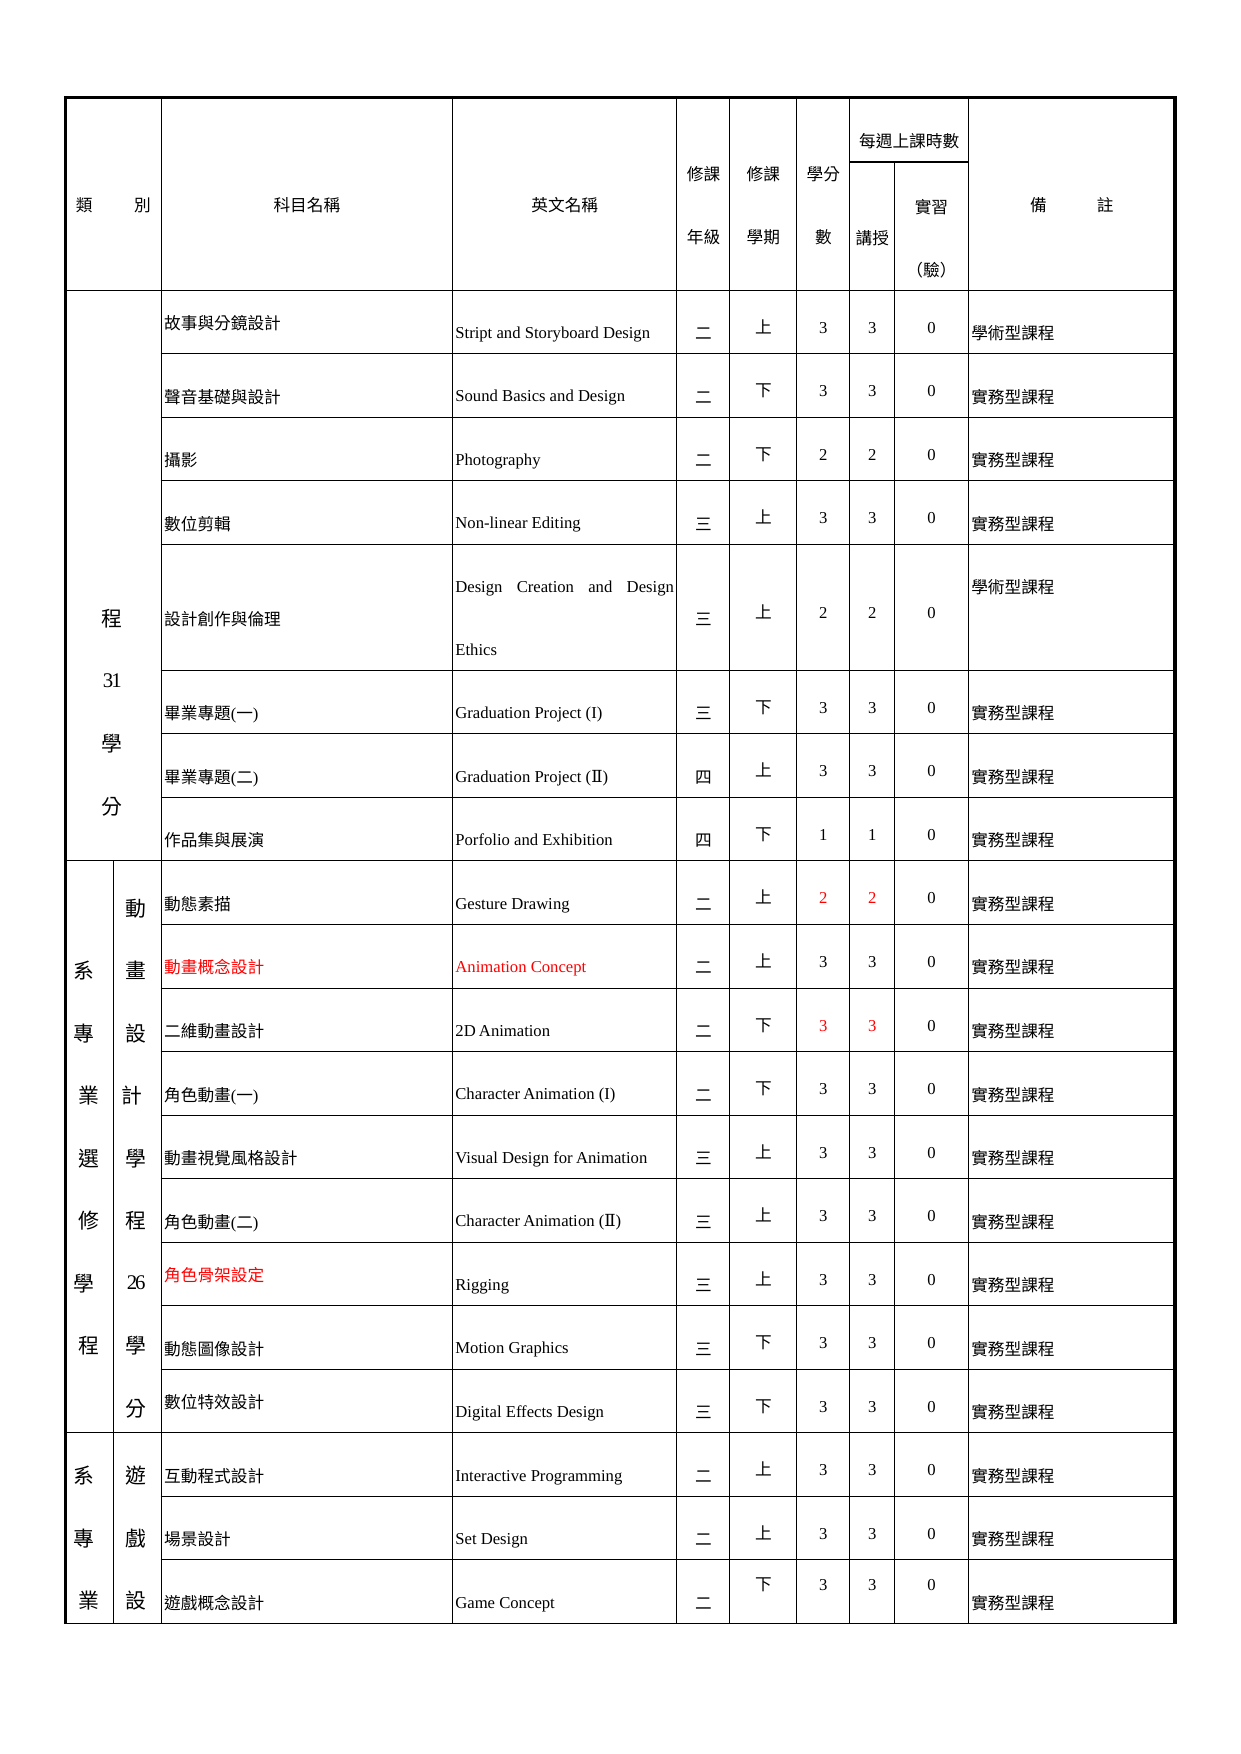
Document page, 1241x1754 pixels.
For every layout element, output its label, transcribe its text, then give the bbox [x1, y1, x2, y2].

table_cell 0 [895, 1052, 968, 1114]
table_cell 0 [895, 1116, 968, 1178]
table_header 修課 學期 [730, 99, 796, 289]
table_cell 2 [850, 861, 894, 924]
table_cell 下 [730, 354, 796, 417]
table_cell Character Animation (I) [453, 1052, 676, 1114]
table_cell 動態圖像設計 [162, 1306, 452, 1369]
table_cell 攝影 [162, 418, 452, 480]
table_cell 上 [730, 925, 796, 987]
table_cell Gesture Drawing [453, 861, 676, 924]
table_cell 遊 戲 設 計 學 程 26 學 分 [114, 1433, 161, 1623]
table_cell Sound Basics and Design [453, 354, 676, 417]
table_cell 二 [677, 1052, 729, 1114]
table_cell 2 [797, 545, 849, 670]
table_cell 0 [895, 545, 968, 670]
table_cell 上 [730, 1433, 796, 1496]
table_cell 3 [850, 989, 894, 1051]
table_cell 0 [895, 1243, 968, 1305]
table_cell 上 [730, 861, 796, 924]
table_header 類 別 [67, 99, 161, 289]
table_cell 0 [895, 798, 968, 860]
table_cell 實務型課程 [969, 671, 1173, 733]
table_cell 實務型課程 [969, 1497, 1173, 1559]
table_cell 0 [895, 925, 968, 987]
table_cell 實務型課程 [969, 1560, 1173, 1623]
table_cell 3 [850, 1497, 894, 1559]
table_cell 畢業專題(一) [162, 671, 452, 733]
table_cell 3 [850, 1306, 894, 1369]
table_cell 上 [730, 291, 796, 353]
table_cell 聲音基礎與設計 [162, 354, 452, 417]
table_cell 下 [730, 418, 796, 480]
table_cell 角色動畫(一) [162, 1052, 452, 1114]
table_cell 0 [895, 1179, 968, 1242]
table_cell Visual Design for Animation [453, 1116, 676, 1178]
table_cell 系 專 業 選 修 學 程 [67, 861, 113, 1432]
table_cell 二 [677, 925, 729, 987]
table_cell 下 [730, 1370, 796, 1432]
table_cell 3 [797, 925, 849, 987]
table_cell 四 [677, 798, 729, 860]
table_cell 動畫概念設計 [162, 925, 452, 987]
table_cell Set Design [453, 1497, 676, 1559]
table_cell 二 [677, 1560, 729, 1623]
table_cell 0 [895, 1370, 968, 1432]
table_cell 3 [850, 1243, 894, 1305]
table_cell 實習（驗） [895, 163, 968, 289]
table_cell Design Creation and Design Ethics [453, 545, 676, 670]
table_cell 3 [850, 1433, 894, 1496]
table_header 科目名稱 [162, 99, 452, 289]
table_cell 實務型課程 [969, 989, 1173, 1051]
table_cell 下 [730, 1560, 796, 1623]
table_cell 故事與分鏡設計 [162, 291, 452, 353]
table_cell 3 [797, 291, 849, 353]
table_cell 0 [895, 861, 968, 924]
table_cell Character Animation (Ⅱ) [453, 1179, 676, 1242]
table_header 學分數 [797, 99, 849, 289]
table_cell 三 [677, 545, 729, 670]
table_cell 三 [677, 1179, 729, 1242]
table_cell 3 [850, 291, 894, 353]
table_cell 下 [730, 671, 796, 733]
table_cell 0 [895, 671, 968, 733]
table_cell Graduation Project (I) [453, 671, 676, 733]
table_cell 作品集與展演 [162, 798, 452, 860]
table_cell 場景設計 [162, 1497, 452, 1559]
table_cell 畢業專題(二) [162, 734, 452, 797]
table_cell 3 [797, 1433, 849, 1496]
table_cell 3 [797, 354, 849, 417]
table_cell 動 畫 設 計 學 程 26 學 分 [114, 861, 161, 1432]
table_cell 講授 [850, 163, 894, 289]
table_cell 3 [797, 1052, 849, 1114]
table_cell 0 [895, 1560, 968, 1623]
table_cell 實務型課程 [969, 481, 1173, 544]
table_cell 三 [677, 481, 729, 544]
table_cell 0 [895, 481, 968, 544]
table_cell 四 [677, 734, 729, 797]
table_header 備 註 [969, 99, 1173, 289]
table_cell 2D Animation [453, 989, 676, 1051]
table_cell 3 [850, 481, 894, 544]
table_header 英文名稱 [453, 99, 676, 289]
table_cell 3 [797, 671, 849, 733]
table_cell 實務型課程 [969, 861, 1173, 924]
table_cell 上 [730, 1243, 796, 1305]
table_cell 二 [677, 418, 729, 480]
table_cell 3 [850, 734, 894, 797]
table_cell 三 [677, 1116, 729, 1178]
table_cell 二 [677, 291, 729, 353]
table_cell 二維動畫設計 [162, 989, 452, 1051]
table_cell Non-linear Editing [453, 481, 676, 544]
table_cell 1 [850, 798, 894, 860]
table_cell 三 [677, 1306, 729, 1369]
table_cell 0 [895, 734, 968, 797]
table_cell 3 [850, 671, 894, 733]
table_cell 實務型課程 [969, 1179, 1173, 1242]
table_cell 3 [850, 925, 894, 987]
table_cell 3 [797, 734, 849, 797]
table_cell 學術型課程 [969, 545, 1173, 670]
table_cell 1 [797, 798, 849, 860]
table_cell 遊戲概念設計 [162, 1560, 452, 1623]
table_cell 實務型課程 [969, 1370, 1173, 1432]
table_cell 實務型課程 [969, 1433, 1173, 1496]
table_cell 2 [797, 418, 849, 480]
table_cell 角色動畫(二) [162, 1179, 452, 1242]
table_cell Rigging [453, 1243, 676, 1305]
table_cell Animation Concept [453, 925, 676, 987]
table_cell 2 [850, 418, 894, 480]
table_cell 上 [730, 1116, 796, 1178]
table_cell Digital Effects Design [453, 1370, 676, 1432]
table_cell 數位剪輯 [162, 481, 452, 544]
table_cell 3 [850, 1560, 894, 1623]
table_cell 3 [850, 354, 894, 417]
table_cell 0 [895, 1497, 968, 1559]
table_cell Motion Graphics [453, 1306, 676, 1369]
table_cell 0 [895, 1433, 968, 1496]
table_cell 實務型課程 [969, 354, 1173, 417]
table_cell 上 [730, 734, 796, 797]
table_cell 實務型課程 [969, 1243, 1173, 1305]
table_cell 二 [677, 861, 729, 924]
table_cell 實務型課程 [969, 925, 1173, 987]
table_cell 3 [797, 1306, 849, 1369]
table_cell 二 [677, 989, 729, 1051]
table_cell 學術型課程 [969, 291, 1173, 353]
table_cell 二 [677, 1497, 729, 1559]
table_cell 三 [677, 1370, 729, 1432]
table_cell Game Concept [453, 1560, 676, 1623]
table_cell 0 [895, 354, 968, 417]
table_cell 動畫視覺風格設計 [162, 1116, 452, 1178]
table_cell 上 [730, 1497, 796, 1559]
table_cell 上 [730, 545, 796, 670]
table_cell 二 [677, 354, 729, 417]
table_header 每週上課時數 [850, 99, 968, 161]
table_cell 3 [797, 1116, 849, 1178]
table_cell Stript and Storyboard Design [453, 291, 676, 353]
table_cell 上 [730, 481, 796, 544]
table_cell 0 [895, 291, 968, 353]
table_cell 3 [797, 481, 849, 544]
table_cell 3 [797, 1243, 849, 1305]
table_cell 3 [850, 1052, 894, 1114]
table_cell 實務型課程 [969, 734, 1173, 797]
table_cell 2 [797, 861, 849, 924]
table_cell 三 [677, 671, 729, 733]
table_cell 3 [797, 1497, 849, 1559]
table_cell 互動程式設計 [162, 1433, 452, 1496]
table_cell 二 [677, 1433, 729, 1496]
table_cell 0 [895, 989, 968, 1051]
table_cell 0 [895, 418, 968, 480]
table_cell 系 專 業 [67, 1433, 113, 1623]
table_cell 三 [677, 1243, 729, 1305]
table_cell Photography [453, 418, 676, 480]
table_cell 實務型課程 [969, 418, 1173, 480]
table_cell 動態素描 [162, 861, 452, 924]
table_cell 3 [797, 1370, 849, 1432]
table_cell 3 [850, 1179, 894, 1242]
table_cell Interactive Programming [453, 1433, 676, 1496]
table_cell 0 [895, 1306, 968, 1369]
table_header 修課 年級 [677, 99, 729, 289]
table_cell 下 [730, 798, 796, 860]
table_cell 實務型課程 [969, 1052, 1173, 1114]
table_cell Graduation Project (Ⅱ) [453, 734, 676, 797]
table_cell 數位特效設計 [162, 1370, 452, 1432]
table_cell 實務型課程 [969, 1306, 1173, 1369]
table_cell 3 [850, 1116, 894, 1178]
table_cell 3 [797, 1560, 849, 1623]
table_cell 3 [797, 1179, 849, 1242]
table_cell 下 [730, 989, 796, 1051]
table_cell 3 [850, 1370, 894, 1432]
table_cell 2 [850, 545, 894, 670]
table_cell 上 [730, 1179, 796, 1242]
table_cell 角色骨架設定 [162, 1243, 452, 1305]
table_cell 下 [730, 1052, 796, 1114]
table_cell 3 [797, 989, 849, 1051]
table_cell 下 [730, 1306, 796, 1369]
table_cell 實務型課程 [969, 1116, 1173, 1178]
table_cell 實務型課程 [969, 798, 1173, 860]
table_cell 設計創作與倫理 [162, 545, 452, 670]
table_cell Porfolio and Exhibition [453, 798, 676, 860]
table_cell 程 31 學 分 [67, 291, 161, 860]
